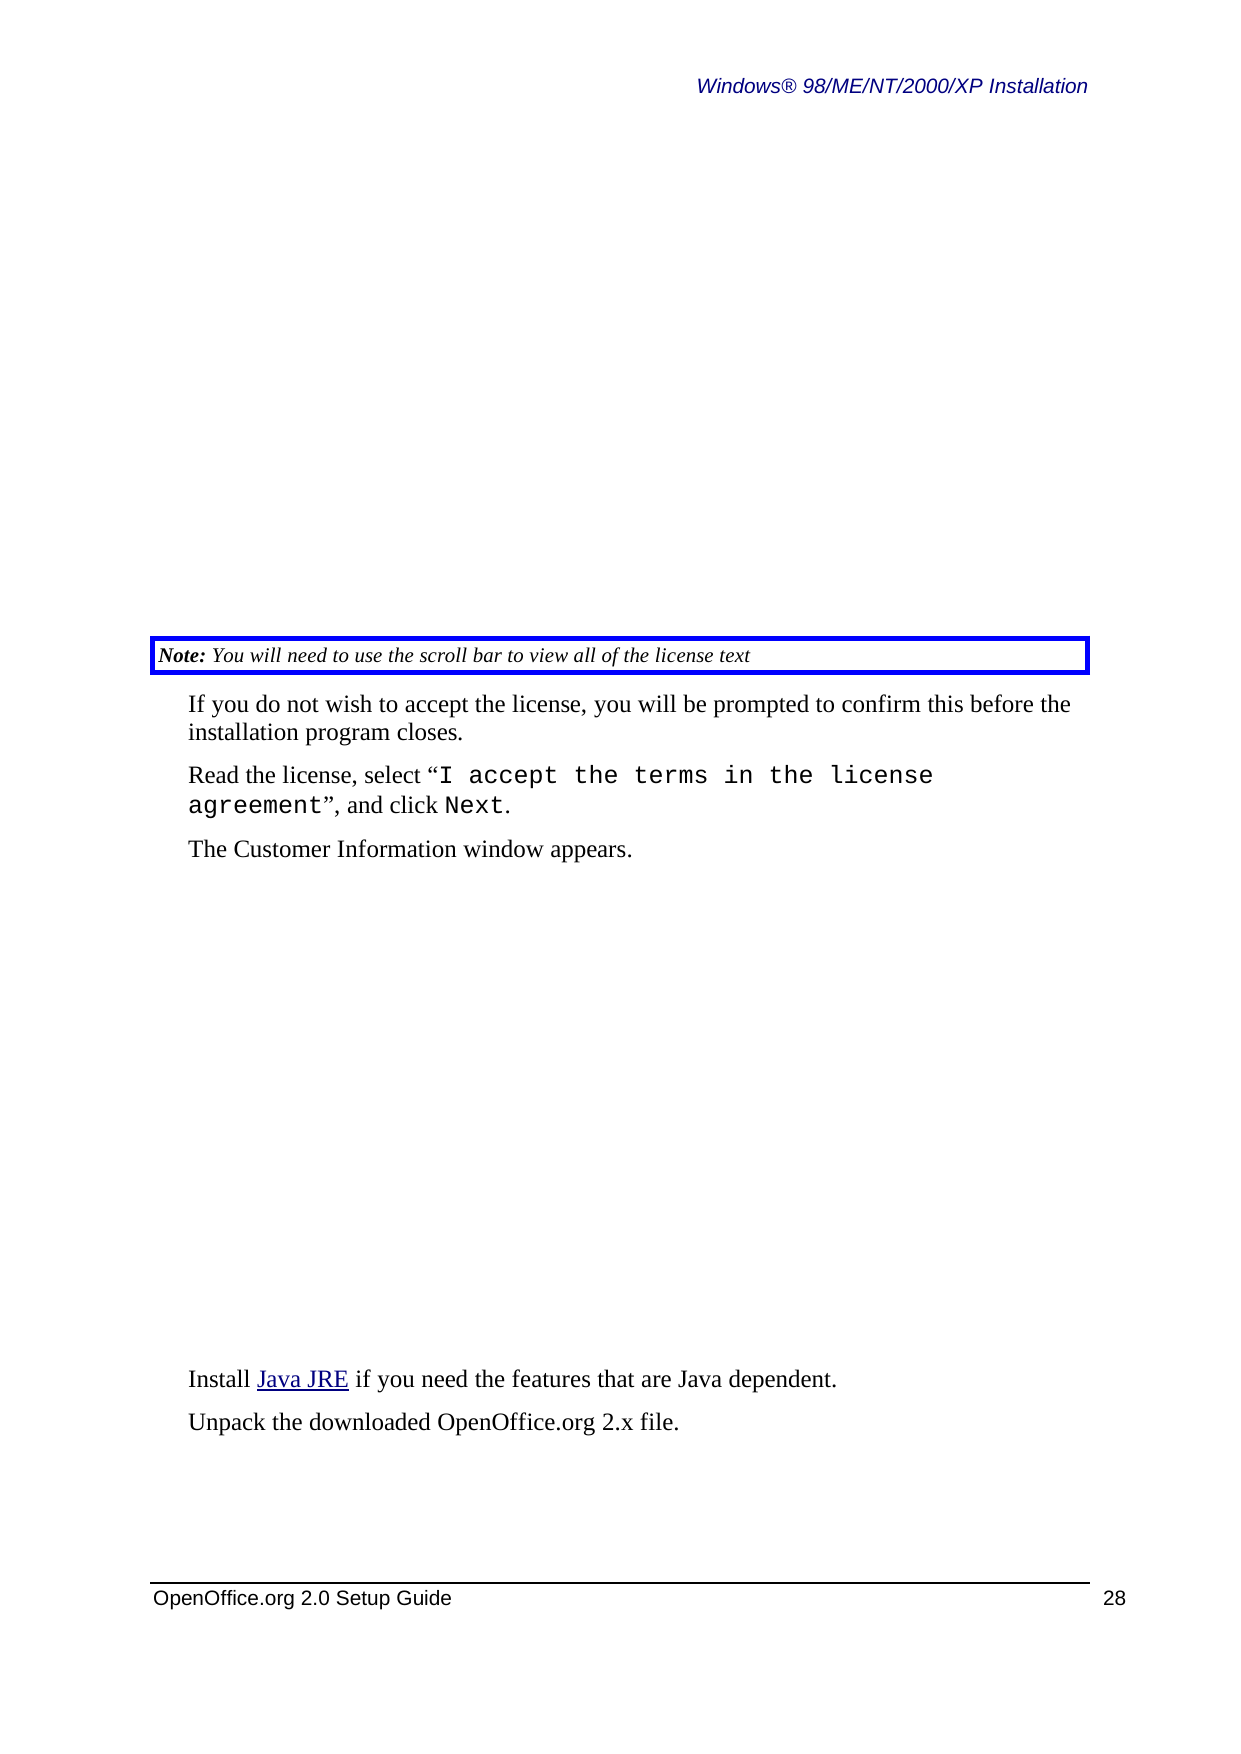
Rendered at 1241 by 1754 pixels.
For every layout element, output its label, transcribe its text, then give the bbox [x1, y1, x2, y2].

text Note: You will need to use the scroll bar to view all of the license text [155, 641, 1085, 670]
text Read the license, select “I accept the terms in the license agreement”, and click Next. [188, 761, 1090, 821]
text If you do not wish to accept the license, you will be prompted to confirm this before the installation program closes. [188, 690, 1090, 746]
text The Customer Information window appears. [188, 835, 1090, 863]
text Install Java JRE if you need the features that are Java dependent. [188, 1365, 1090, 1393]
text Unpack the downloaded OpenOffice.org 2.x file. [188, 1408, 1090, 1436]
